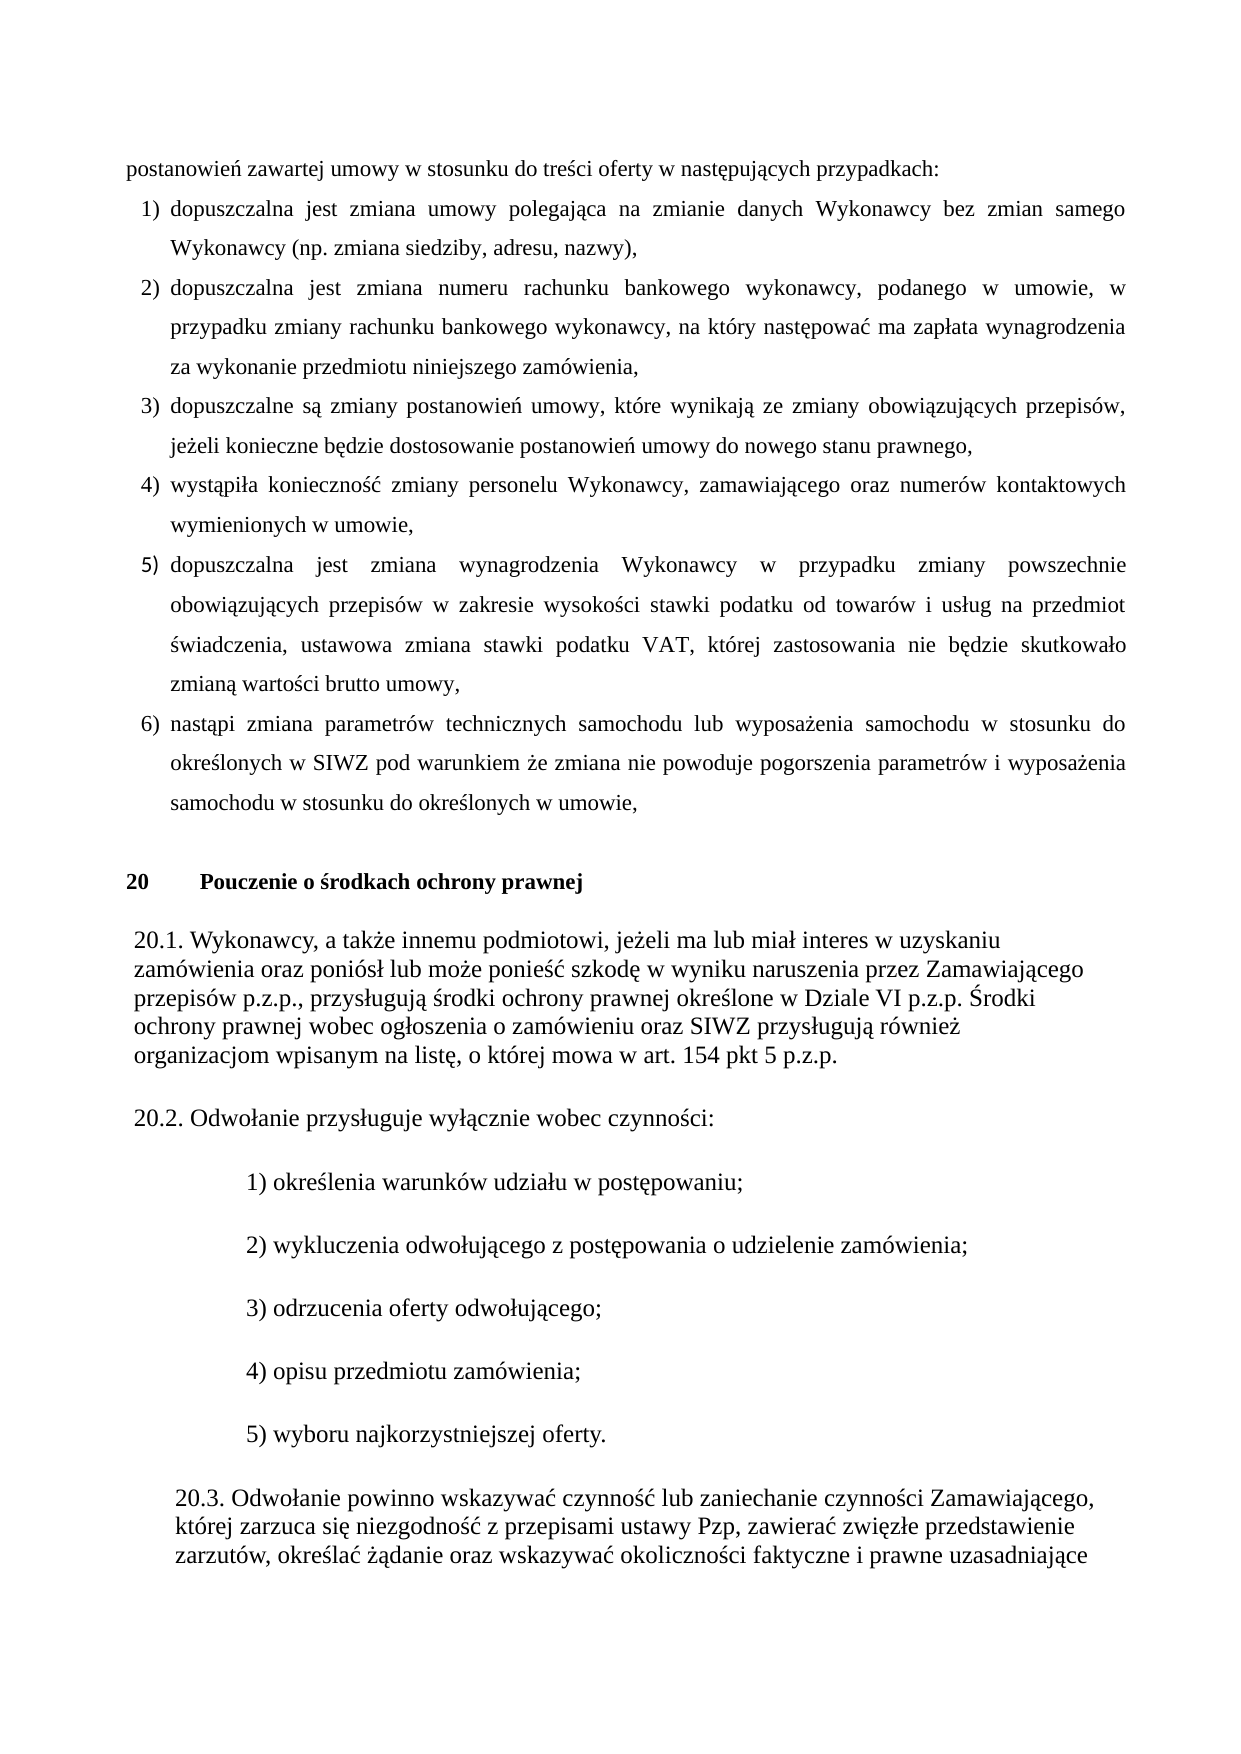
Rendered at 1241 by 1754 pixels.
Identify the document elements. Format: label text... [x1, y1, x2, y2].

table_cell 1) określenia warunków udziału w postępowaniu; [126, 1152, 1104, 1216]
table_cell postanowień zawartej umowy w stosunku do treści oferty w następujących przypadkach: dopuszczalna jest zmiana umowy polegająca na zmianie danych Wykonawcy bez zmian samego Wykonawcy (np. zmiana siedziby, adresu, nazwy), dopuszczalna jest zmiana numeru rachunku bankowego wykonawcy, podanego w umowie, w przypadku zmiany rachunku bankowego wykonawcy, na który następować ma zapłata wynagrodzenia za wykonanie przedmiotu niniejszego zamówienia, dopuszczalne są zmiany postanowień umowy, które wynikają ze zmiany obowiązujących przepisów, jeżeli konieczne będzie dostosowanie postanowień umowy do nowego stanu prawnego, wystąpiła konieczność zmiany personelu Wykonawcy, zamawiającego oraz numerów kontaktowych wymienionych w umowie, dopuszczalna jest zmiana wynagrodzenia Wykonawcy w przypadku zmiany powszechnie obowiązujących przepisów w zakresie wysokości stawki podatku od towarów i usług na przedmiot świadczenia, ustawowa zmiana stawki podatku VAT, której zastosowania nie będzie skutkowało zmianą wartości brutto umowy, nastąpi zmiana parametrów technicznych samochodu lub wyposażenia samochodu w stosunku do określonych w SIWZ pod warunkiem że zmiana nie powoduje pogorszenia parametrów i wyposażenia samochodu w stosunku do określonych w umowie, Pouczenie o środkach ochrony prawnej [118, 148, 1135, 903]
table_cell 20.2. Odwołanie przysługuje wyłącznie wobec czynności: [126, 1089, 1104, 1152]
table_cell 4) opisu przedmiotu zamówienia; [126, 1342, 1104, 1405]
table_cell 5) wyboru najkorzystniejszej oferty. [126, 1405, 1104, 1468]
table_header 20.1. Wykonawcy, a także innemu podmiotowi, jeżeli ma lub miał interes w uzyskaniu zamówienia oraz poniósł lub może ponieść szkodę w wyniku naruszenia przez Zamawiającego przepisów p.z.p., przysługują środki ochrony prawnej określone w Dziale VI p.z.p. Środki ochrony prawnej wobec ogłoszenia o zamówieniu oraz SIWZ przysługują również organizacjom wpisanym na listę, o której mowa w art. 154 pkt 5 p.z.p. [126, 911, 1104, 1089]
table_cell 2) wykluczenia odwołującego z postępowania o udzielenie zamówienia; [126, 1216, 1104, 1279]
table_cell [118, 903, 1135, 1584]
table_cell 20.3. Odwołanie powinno wskazywać czynność lub zaniechanie czynności Zamawiającego, której zarzuca się niezgodność z przepisami ustawy Pzp, zawierać zwięzłe przedstawienie zarzutów, określać żądanie oraz wskazywać okoliczności faktyczne i prawne uzasadniające [126, 1469, 1104, 1577]
table_cell 3) odrzucenia oferty odwołującego; [126, 1279, 1104, 1342]
